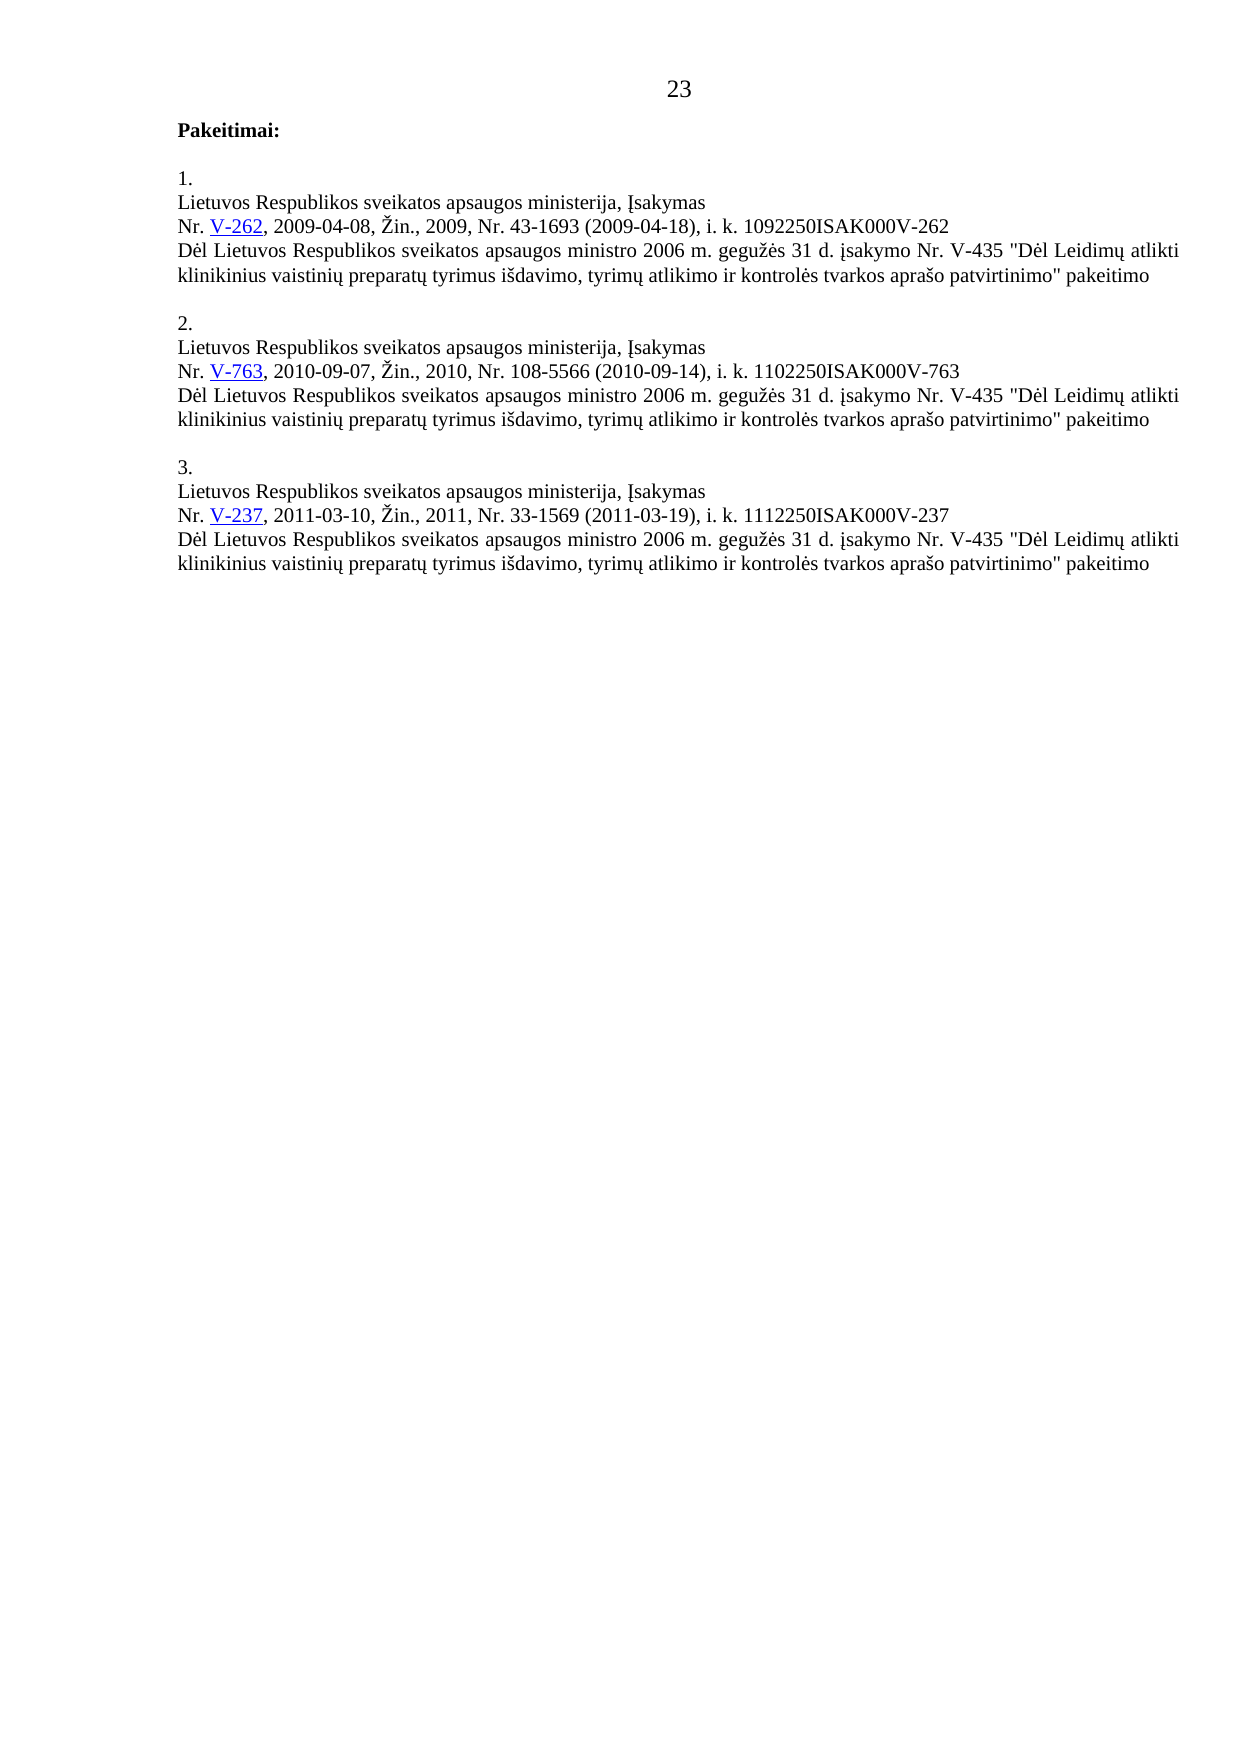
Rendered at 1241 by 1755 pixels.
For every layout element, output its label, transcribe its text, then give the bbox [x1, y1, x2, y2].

text Lietuvos Respublikos sveikatos apsaugos ministerija, Įsakymas [177, 335, 1181, 359]
text 3. [177, 455, 1181, 479]
text Nr. V-237, 2011-03-10, Žin., 2011, Nr. 33-1569 (2011-03-19), i. k. 1112250ISAK000V-237 [177, 503, 1181, 527]
text Pakeitimai: [177, 118, 1181, 142]
text Nr. V-262, 2009-04-08, Žin., 2009, Nr. 43-1693 (2009-04-18), i. k. 1092250ISAK000V-262 [177, 214, 1181, 238]
text Dėl Lietuvos Respublikos sveikatos apsaugos ministro 2006 m. gegužės 31 d. įsakymo Nr. V-435 "Dėl Leidimų atlikti klinikinius vaistinių preparatų tyrimus išdavimo, tyrimų atlikimo ir kontrolės tvarkos aprašo patvirtinimo" pakeitimo [177, 527, 1181, 575]
text Dėl Lietuvos Respublikos sveikatos apsaugos ministro 2006 m. gegužės 31 d. įsakymo Nr. V-435 "Dėl Leidimų atlikti klinikinius vaistinių preparatų tyrimus išdavimo, tyrimų atlikimo ir kontrolės tvarkos aprašo patvirtinimo" pakeitimo [177, 383, 1181, 431]
text Nr. V-763, 2010-09-07, Žin., 2010, Nr. 108-5566 (2010-09-14), i. k. 1102250ISAK000V-763 [177, 359, 1181, 383]
text Lietuvos Respublikos sveikatos apsaugos ministerija, Įsakymas [177, 479, 1181, 503]
text Dėl Lietuvos Respublikos sveikatos apsaugos ministro 2006 m. gegužės 31 d. įsakymo Nr. V-435 "Dėl Leidimų atlikti klinikinius vaistinių preparatų tyrimus išdavimo, tyrimų atlikimo ir kontrolės tvarkos aprašo patvirtinimo" pakeitimo [177, 238, 1181, 287]
text 2. [177, 311, 1181, 335]
text Lietuvos Respublikos sveikatos apsaugos ministerija, Įsakymas [177, 190, 1181, 214]
text 1. [177, 166, 1181, 190]
